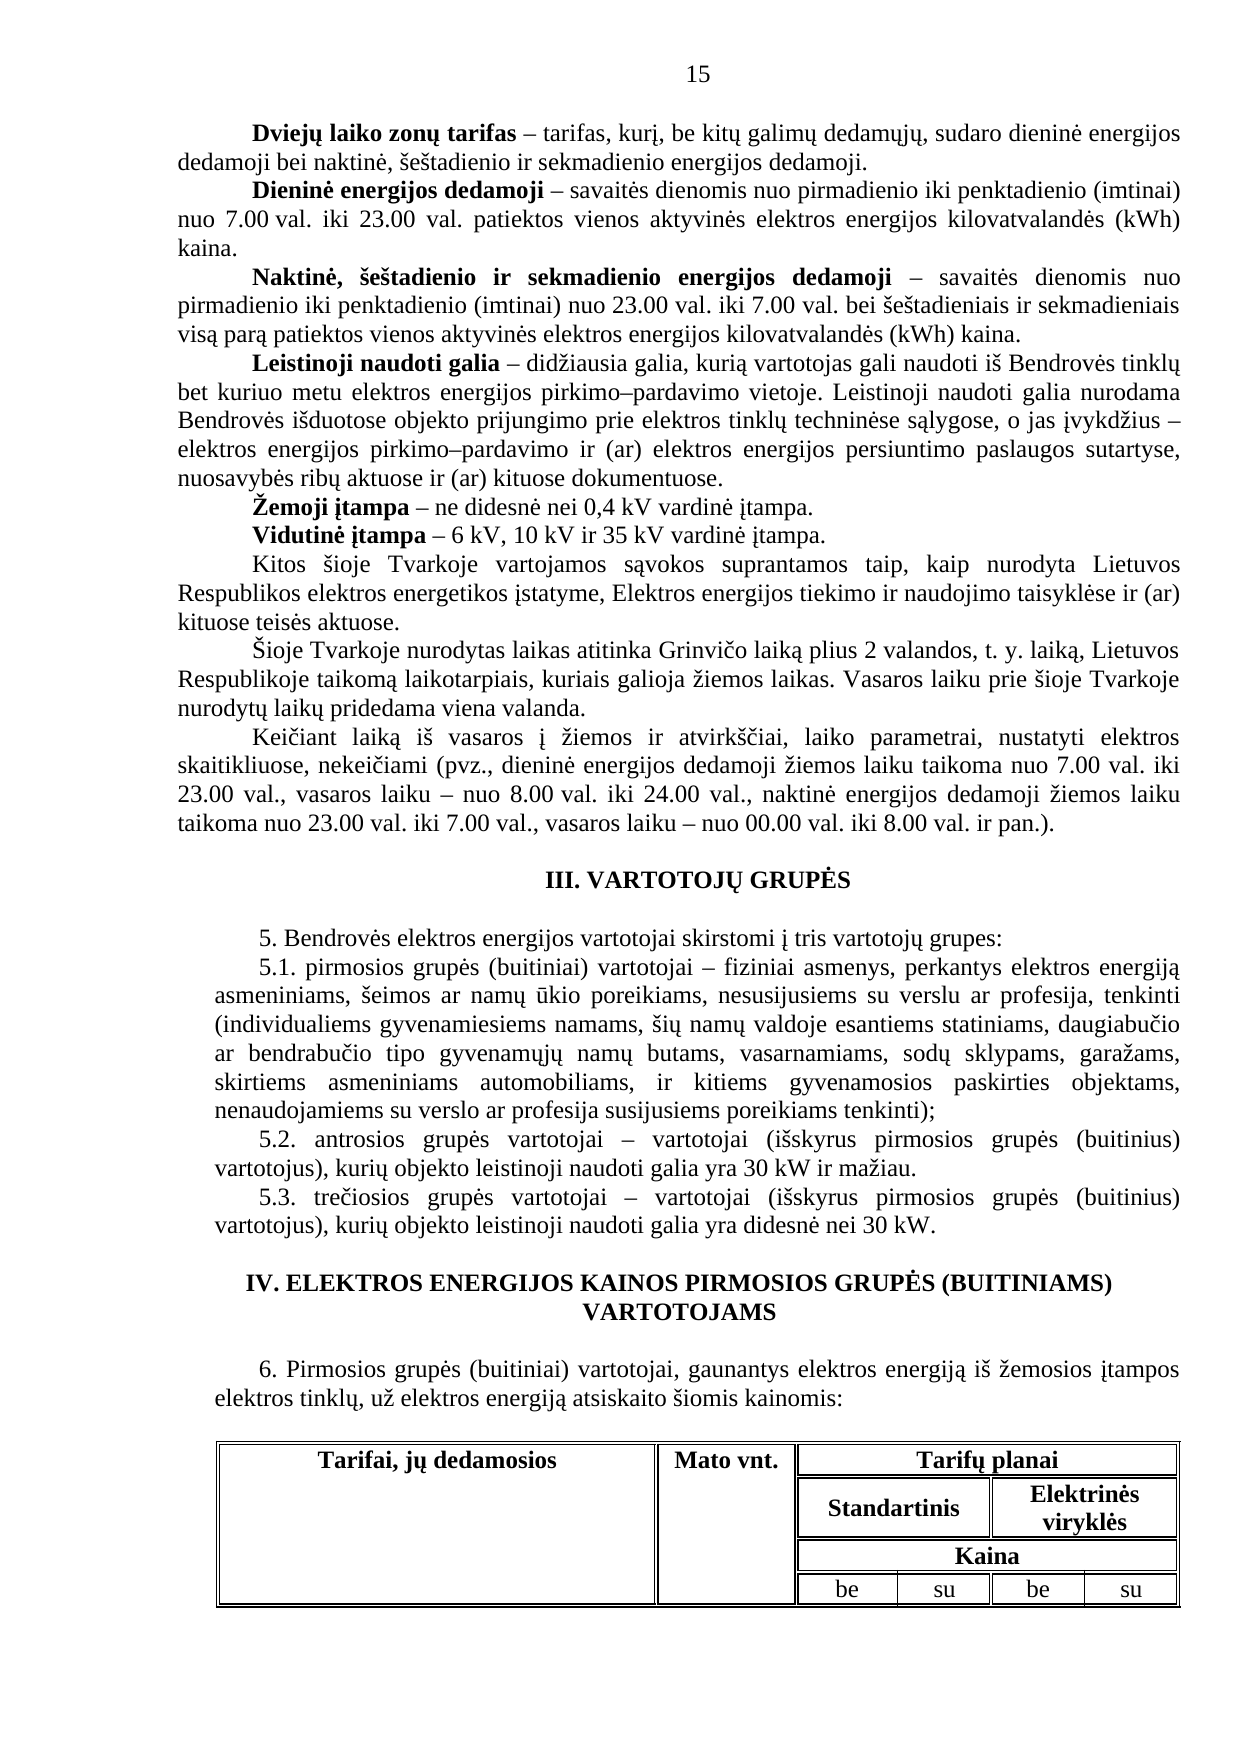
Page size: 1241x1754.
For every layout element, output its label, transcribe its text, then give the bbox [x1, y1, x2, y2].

text Dieninė energijos dedamoji – savaitės dienomis nuo pirmadienio iki penktadienio (imtinai) nuo 7.00 val. iki 23.00 val. patiektos vienos aktyvinės elektros energijos kilovatvalandės (kWh) kaina. [177, 176, 1181, 262]
text Keičiant laiką iš vasaros į žiemos ir atvirkščiai, laiko parametrai, nustatyti elektros skaitikliuose, nekeičiami (pvz., dieninė energijos dedamoji žiemos laiku taikoma nuo 7.00 val. iki 23.00 val., vasaros laiku – nuo 8.00 val. iki 24.00 val., naktinė energijos dedamoji žiemos laiku taikoma nuo 23.00 val. iki 7.00 val., vasaros laiku – nuo 00.00 val. iki 8.00 val. ir pan.). [177, 722, 1181, 837]
table_header Tarifų planai [799, 1445, 1176, 1474]
text 5. Bendrovės elektros energijos vartotojai skirstomi į tris vartotojų grupes: [214, 923, 1181, 952]
table_header Tarifai, jų dedamosios [220, 1445, 654, 1603]
table_cell Kaina [799, 1541, 1176, 1570]
text Kitos šioje Tvarkoje vartojamos sąvokos suprantamos taip, kaip nurodyta Lietuvos Respublikos elektros energetikos įstatyme, Elektros energijos tiekimo ir naudojimo taisyklėse ir (ar) kituose teisės aktuose. [177, 549, 1181, 636]
text 5.2. antrosios grupės vartotojai – vartotojai (išskyrus pirmosios grupės (buitinius) vartotojus), kurių objekto leistinoji naudoti galia yra 30 kW ir mažiau. [214, 1124, 1181, 1182]
text Naktinė, šeštadienio ir sekmadienio energijos dedamoji – savaitės dienomis nuo pirmadienio iki penktadienio (imtinai) nuo 23.00 val. iki 7.00 val. bei šeštadieniais ir sekmadieniais visą parą patiektos vienos aktyvinės elektros energijos kilovatvalandės (kWh) kaina. [177, 262, 1181, 348]
text 6. Pirmosios grupės (buitiniai) vartotojai, gaunantys elektros energiją iš žemosios įtampos elektros tinklų, už elektros energiją atsiskaito šiomis kainomis: [214, 1354, 1181, 1412]
text Vidutinė įtampa – 6 kV, 10 kV ir 35 kV vardinė įtampa. [177, 521, 1181, 549]
text III. VARTOTOJŲ GRUPĖS [215, 866, 1181, 894]
table_header Mato vnt. [659, 1445, 794, 1603]
text Dviejų laiko zonų tarifas – tarifas, kurį, be kitų galimų dedamųjų, sudaro dieninė energijos dedamoji bei naktinė, šeštadienio ir sekmadienio energijos dedamoji. [177, 118, 1181, 176]
table_cell Elektrinės viryklės [993, 1479, 1176, 1536]
table_cell be [993, 1575, 1084, 1603]
table_cell su [1085, 1575, 1176, 1603]
text Šioje Tvarkoje nurodytas laikas atitinka Grinvičo laiką plius 2 valandos, t. y. laiką, Lietuvos Respublikoje taikomą laikotarpiais, kuriais galioja žiemos laikas. Vasaros laiku prie šioje Tvarkoje nurodytų laikų pridedama viena valanda. [177, 636, 1181, 722]
table_cell be [799, 1575, 897, 1603]
table_cell Standartinis [799, 1479, 989, 1536]
text Leistinoji naudoti galia – didžiausia galia, kurią vartotojas gali naudoti iš Bendrovės tinklų bet kuriuo metu elektros energijos pirkimo–pardavimo vietoje. Leistinoji naudoti galia nurodama Bendrovės išduotose objekto prijungimo prie elektros tinklų techninėse sąlygose, o jas įvykdžius – elektros energijos pirkimo–pardavimo ir (ar) elektros energijos persiuntimo paslaugos sutartyse, nuosavybės ribų aktuose ir (ar) kituose dokumentuose. [177, 348, 1181, 492]
text 5.1. pirmosios grupės (buitiniai) vartotojai – fiziniai asmenys, perkantys elektros energiją asmeniniams, šeimos ar namų ūkio poreikiams, nesusijusiems su verslu ar profesija, tenkinti (individualiems gyvenamiesiems namams, šių namų valdoje esantiems statiniams, daugiabučio ar bendrabučio tipo gyvenamųjų namų butams, vasarnamiams, sodų sklypams, garažams, skirtiems asmeniniams automobiliams, ir kitiems gyvenamosios paskirties objektams, nenaudojamiems su verslo ar profesija susijusiems poreikiams tenkinti); [214, 952, 1181, 1124]
text Žemoji įtampa – ne didesnė nei 0,4 kV vardinė įtampa. [177, 492, 1181, 521]
text 5.3. trečiosios grupės vartotojai – vartotojai (išskyrus pirmosios grupės (buitinius) vartotojus), kurių objekto leistinoji naudoti galia yra didesnė nei 30 kW. [214, 1182, 1181, 1239]
text IV. ELEKTROS ENERGIJOS KAINOS PIRMOSIOS GRUPĖS (BUITINIAMS) VARTOTOJAMS [177, 1268, 1181, 1326]
table_cell su [898, 1575, 989, 1603]
